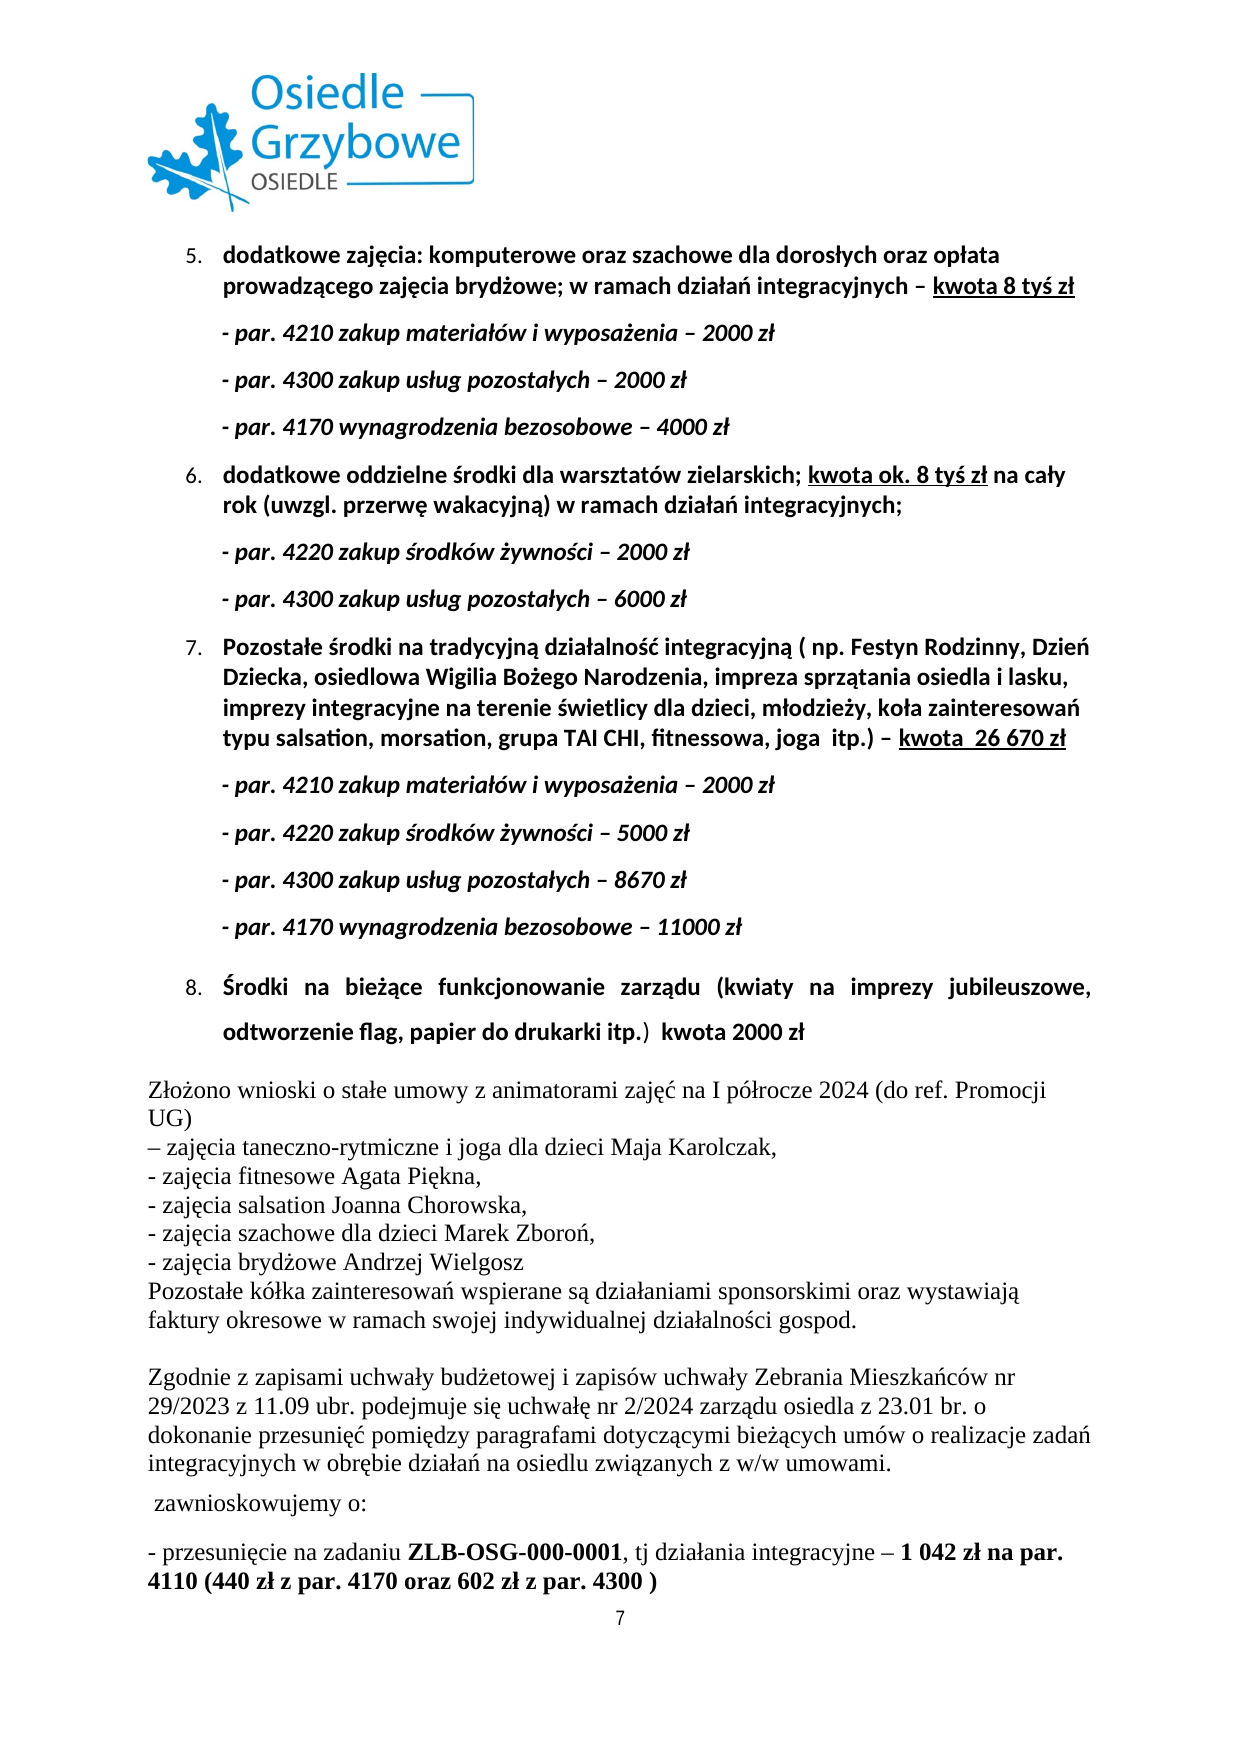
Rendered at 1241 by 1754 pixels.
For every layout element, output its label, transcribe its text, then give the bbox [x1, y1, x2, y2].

list dodatkowe oddzielne środki dla warsztatów zielarskich; kwota ok. 8 tyś zł na cały rok (uwzgl. przerwę wakacyjną) w ramach działań integracyjnych; [185, 459, 1093, 520]
text - zajęcia fitnesowe Agata Piękna, [148, 1161, 1093, 1190]
list Pozostałe środki na tradycyjną działalność integracyjną ( np. Festyn Rodzinny, Dzień Dziecka, osiedlowa Wigilia Bożego Narodzenia, impreza sprzątania osiedla i lasku, imprezy integracyjne na terenie świetlicy dla dzieci, młodzieży, koła zainteresowań typu salsation, morsation, grupa TAI CHI, fitnessowa, joga itp.) – kwota 26 670 zł [185, 631, 1093, 753]
text - par. 4220 zakup środków żywności – 5000 zł [148, 817, 1093, 847]
text zawnioskowujemy o: [148, 1488, 1093, 1516]
text - zajęcia szachowe dla dzieci Marek Zboroń, [148, 1218, 1093, 1247]
list dodatkowe zajęcia: komputerowe oraz szachowe dla dorosłych oraz opłata prowadzącego zajęcia brydżowe; w ramach działań integracyjnych – kwota 8 tyś zł [185, 239, 1093, 301]
list Środki na bieżące funkcjonowanie zarządu (kwiaty na imprezy jubileuszowe, odtworzenie flag, papier do drukarki itp.) kwota 2000 zł [185, 971, 1093, 1047]
text - przesunięcie na zadaniu ZLB-OSG-000-0001, tj działania integracyjne – 1 042 zł na par. 4110 (440 zł z par. 4170 oraz 602 zł z par. 4300 ) [148, 1537, 1093, 1595]
text – zajęcia taneczno-rytmiczne i joga dla dzieci Maja Karolczak, [148, 1132, 1093, 1161]
text - par. 4170 wynagrodzenia bezosobowe – 4000 zł [148, 412, 1093, 442]
text Pozostałe kółka zainteresowań wspierane są działaniami sponsorskimi oraz wystawiają faktury okresowe w ramach swojej indywidualnej działalności gospod. [148, 1276, 1093, 1333]
text - zajęcia salsation Joanna Chorowska, [148, 1190, 1093, 1218]
text - zajęcia brydżowe Andrzej Wielgosz [148, 1247, 1093, 1276]
text - par. 4170 wynagrodzenia bezosobowe – 11000 zł [148, 911, 1093, 942]
text - par. 4300 zakup usług pozostałych – 2000 zł [148, 364, 1093, 395]
text - par. 4300 zakup usług pozostałych – 8670 zł [148, 864, 1093, 894]
text - par. 4210 zakup materiałów i wyposażenia – 2000 zł [148, 317, 1093, 348]
text - par. 4300 zakup usług pozostałych – 6000 zł [148, 584, 1093, 614]
text - par. 4210 zakup materiałów i wyposażenia – 2000 zł [148, 769, 1093, 800]
text Złożono wnioski o stałe umowy z animatorami zajęć na I półrocze 2024 (do ref. Promocji UG) [148, 1075, 1093, 1132]
text Zgodnie z zapisami uchwały budżetowej i zapisów uchwały Zebrania Mieszkańców nr 29/2023 z 11.09 ubr. podejmuje się uchwałę nr 2/2024 zarządu osiedla z 23.01 br. o dokonanie przesunięć pomiędzy paragrafami dotyczącymi bieżących umów o realizacje zadań integracyjnych w obrębie działań na osiedlu związanych z w/w umowami. [148, 1362, 1093, 1477]
text - par. 4220 zakup środków żywności – 2000 zł [148, 536, 1093, 567]
